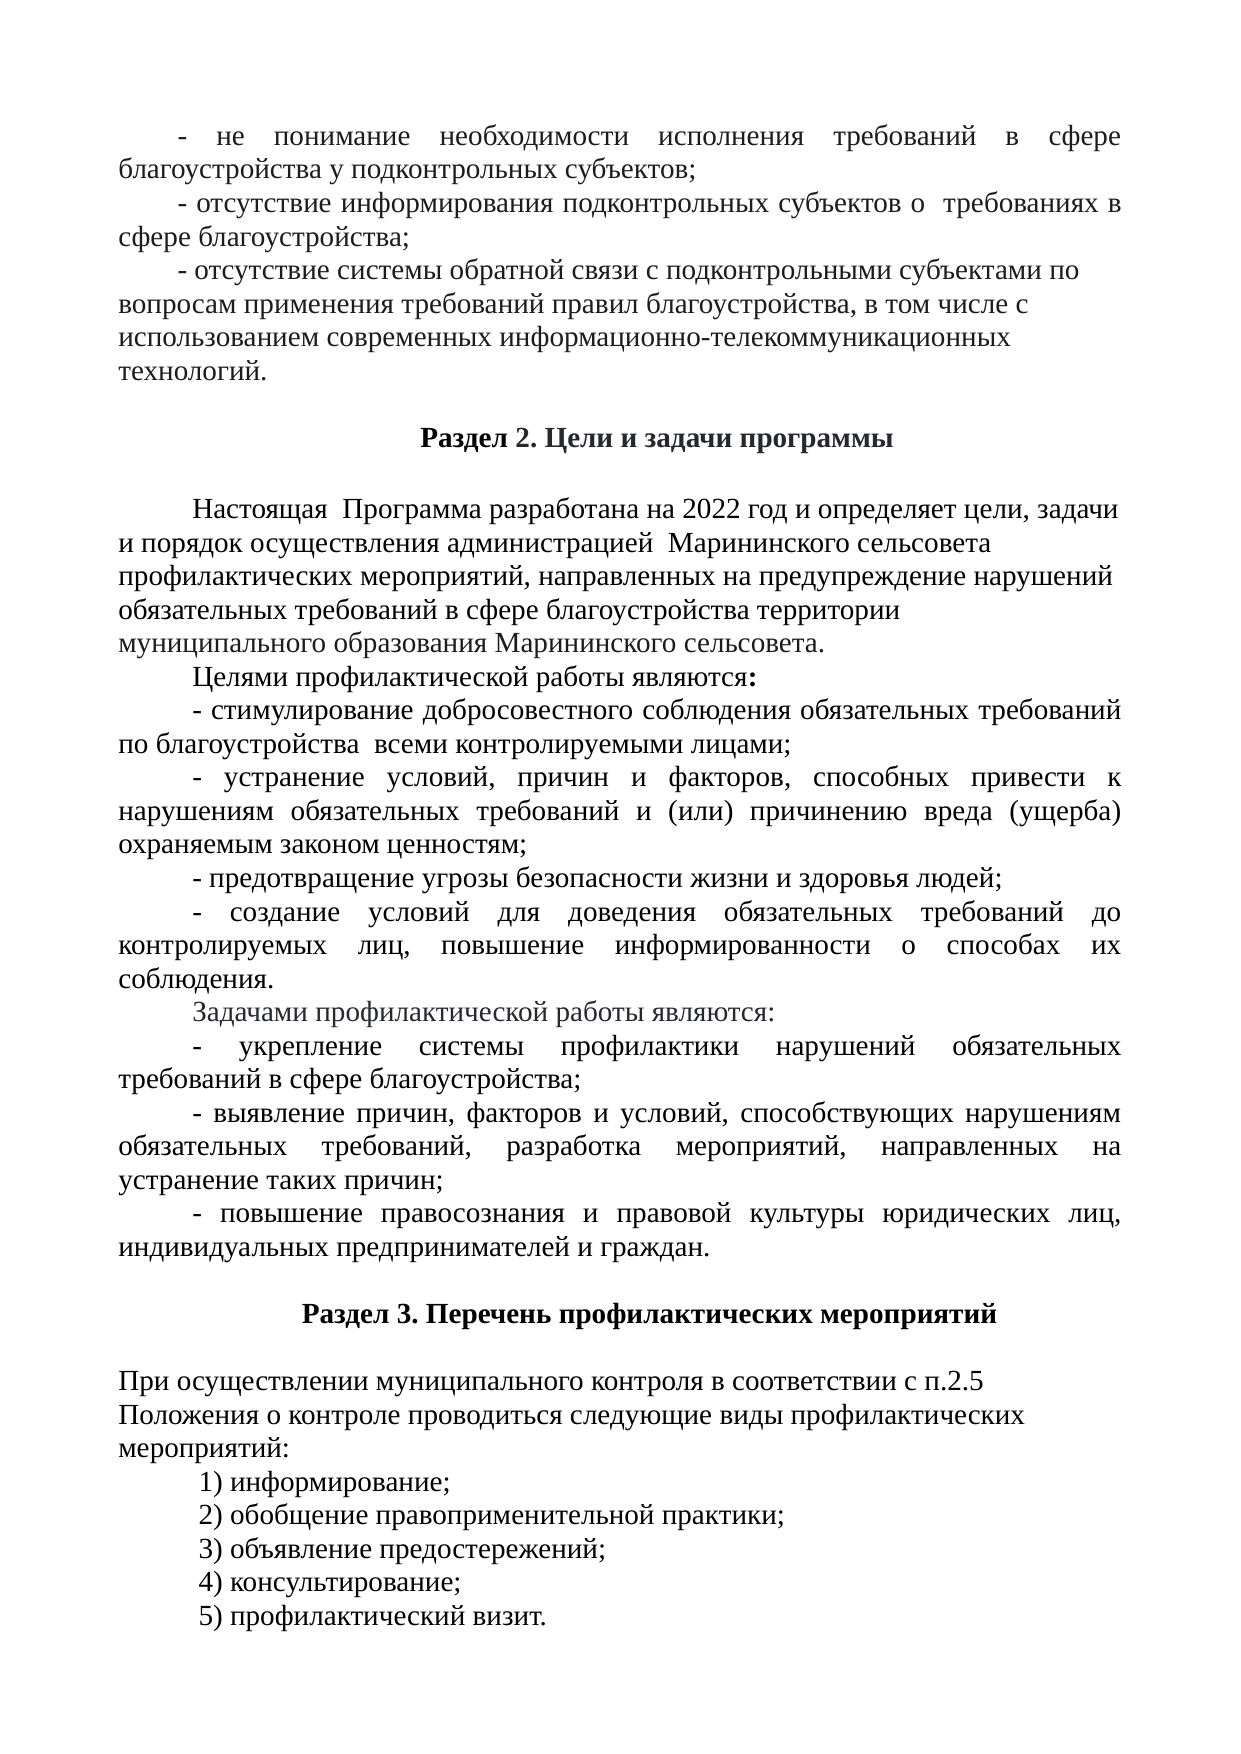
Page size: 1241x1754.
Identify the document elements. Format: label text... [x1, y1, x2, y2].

text - повышение правосознания и правовой культуры юридических лиц, индивидуальных предпринимателей и граждан. [118, 1196, 1122, 1263]
text - укрепление системы профилактики нарушений обязательных требований в сфере благоустройства; [118, 1028, 1122, 1095]
text - не понимание необходимости исполнения требований в сфере благоустройства у подконтрольных субъектов; [118, 118, 1122, 185]
text - стимулирование добросовестного соблюдения обязательных требований по благоустройства всеми контролируемыми лицами; [118, 692, 1122, 759]
text 5) профилактический визит. [118, 1598, 1122, 1632]
text Настоящая Программа разработана на 2022 год и определяет цели, задачи и порядок осуществления администрацией Марининского сельсовета профилактических мероприятий, направленных на предупреждение нарушений обязательных требований в сфере благоустройства территории муниципального образования Марининского сельсовета. [118, 491, 1122, 659]
text Целями профилактической работы являются: [118, 659, 1122, 692]
text Раздел 3. Перечень профилактических мероприятий [118, 1296, 1122, 1330]
text - отсутствие информирования подконтрольных субъектов о требованиях в сфере благоустройства; [118, 185, 1122, 252]
text 1) информирование; [118, 1464, 1122, 1497]
text 3) объявление предостережений; [118, 1531, 1122, 1564]
text - выявление причин, факторов и условий, способствующих нарушениям обязательных требований, разработка мероприятий, направленных на устранение таких причин; [118, 1095, 1122, 1196]
text - предотвращение угрозы безопасности жизни и здоровья людей; [118, 860, 1122, 894]
text - создание условий для доведения обязательных требований до контролируемых лиц, повышение информированности о способах их соблюдения. [118, 894, 1122, 994]
text 4) консультирование; [118, 1564, 1122, 1598]
text Раздел 2. Цели и задачи программы [118, 420, 1122, 453]
text Задачами профилактической работы являются: [118, 994, 1122, 1028]
text - устранение условий, причин и факторов, способных привести к нарушениям обязательных требований и (или) причинению вреда (ущерба) охраняемым законом ценностям; [118, 759, 1122, 860]
text При осуществлении муниципального контроля в соответствии с п.2.5 Положения о контроле проводиться следующие виды профилактических мероприятий: [118, 1363, 1122, 1464]
text - отсутствие системы обратной связи с подконтрольными субъектами по вопросам применения требований правил благоустройства, в том числе с использованием современных информационно-телекоммуникационных технологий. [118, 252, 1122, 386]
text 2) обобщение правоприменительной практики; [118, 1497, 1122, 1531]
